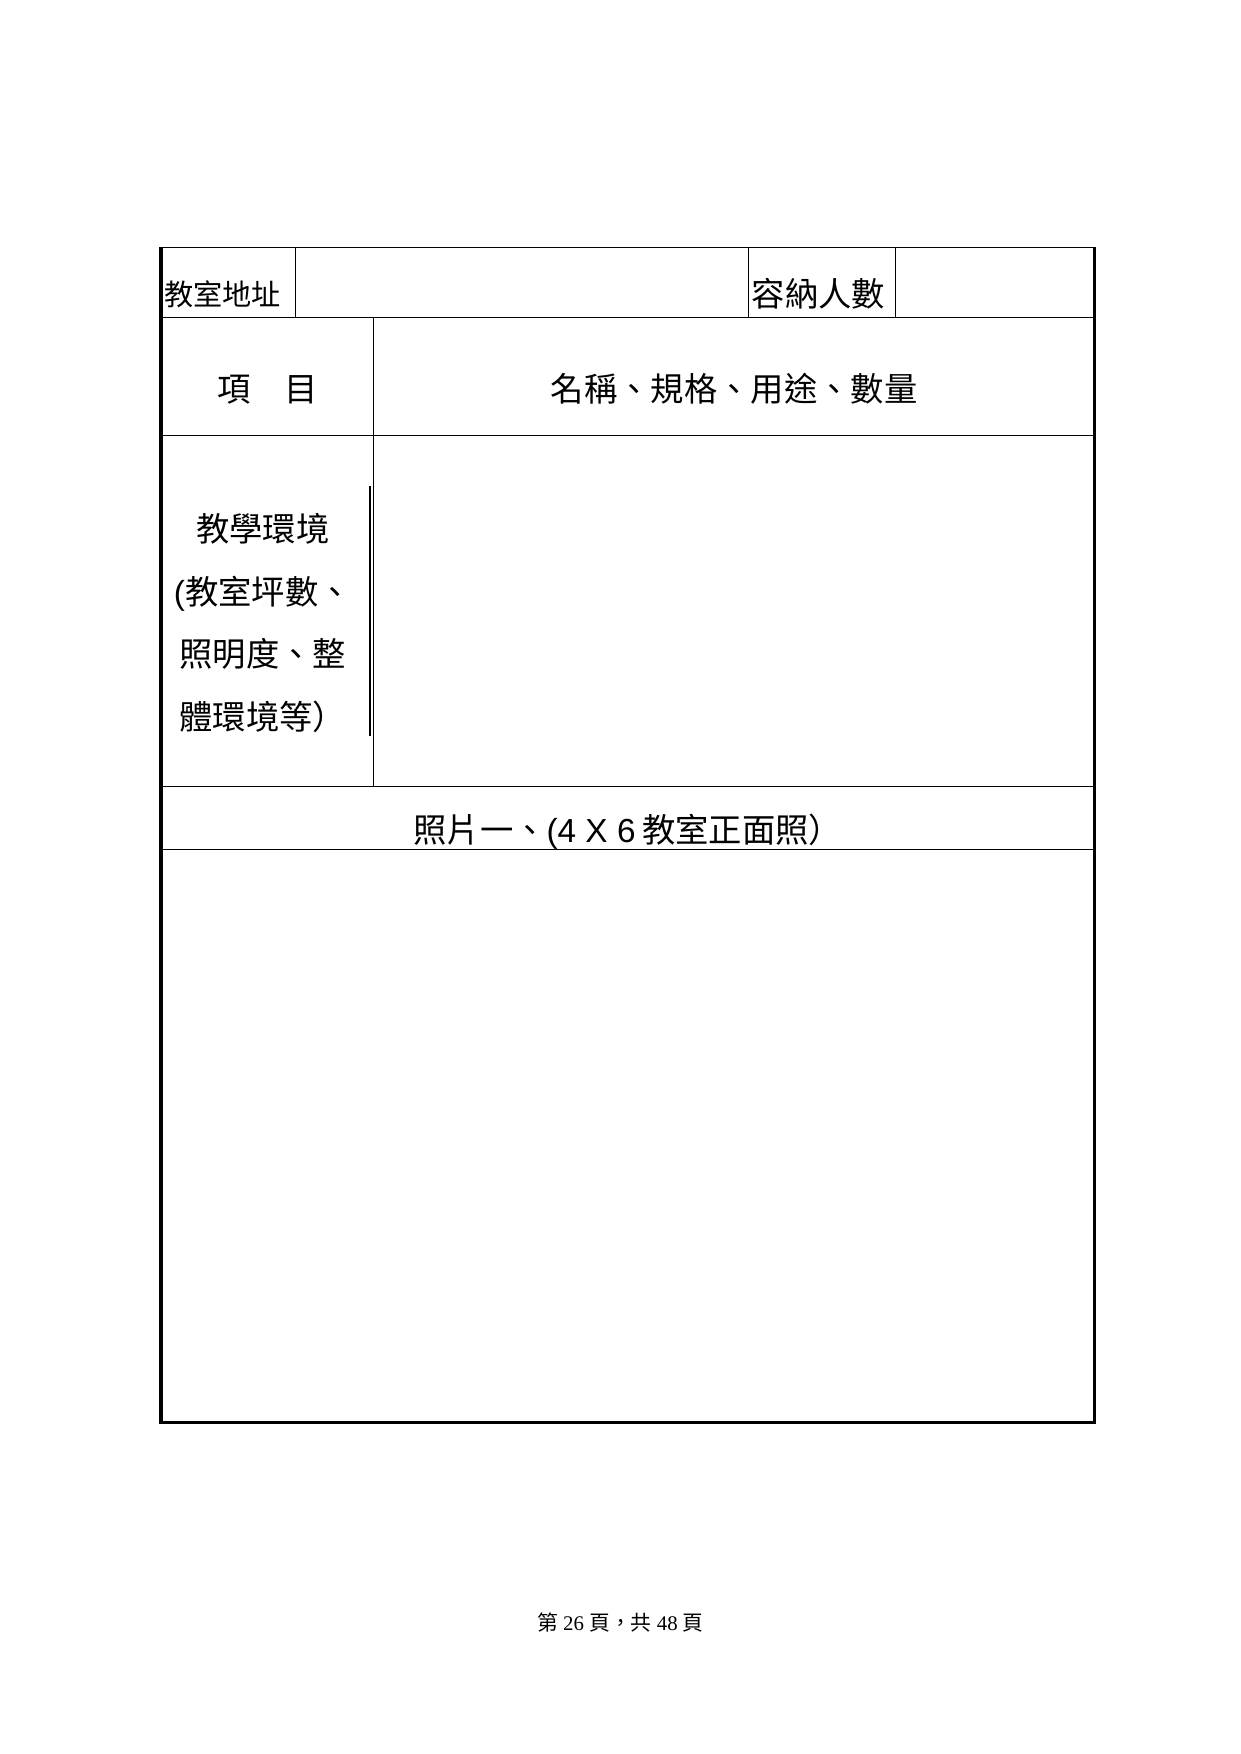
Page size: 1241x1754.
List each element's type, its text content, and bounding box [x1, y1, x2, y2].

table_cell [163, 850, 1093, 1421]
table_cell 照片一、(4 X 6教室正面照） [163, 787, 1093, 848]
table_cell [296, 248, 748, 317]
table_cell 容納人數 [749, 248, 895, 317]
table_cell [374, 436, 1093, 786]
table_cell 項 目 [163, 318, 373, 435]
table_cell 教學環境 (教室坪數、照明度、整體環境等） [163, 436, 373, 786]
table_cell [896, 248, 1093, 317]
table_cell 教室地址 [163, 248, 295, 317]
table_cell 名稱、規格、用途、數量 [374, 318, 1093, 435]
